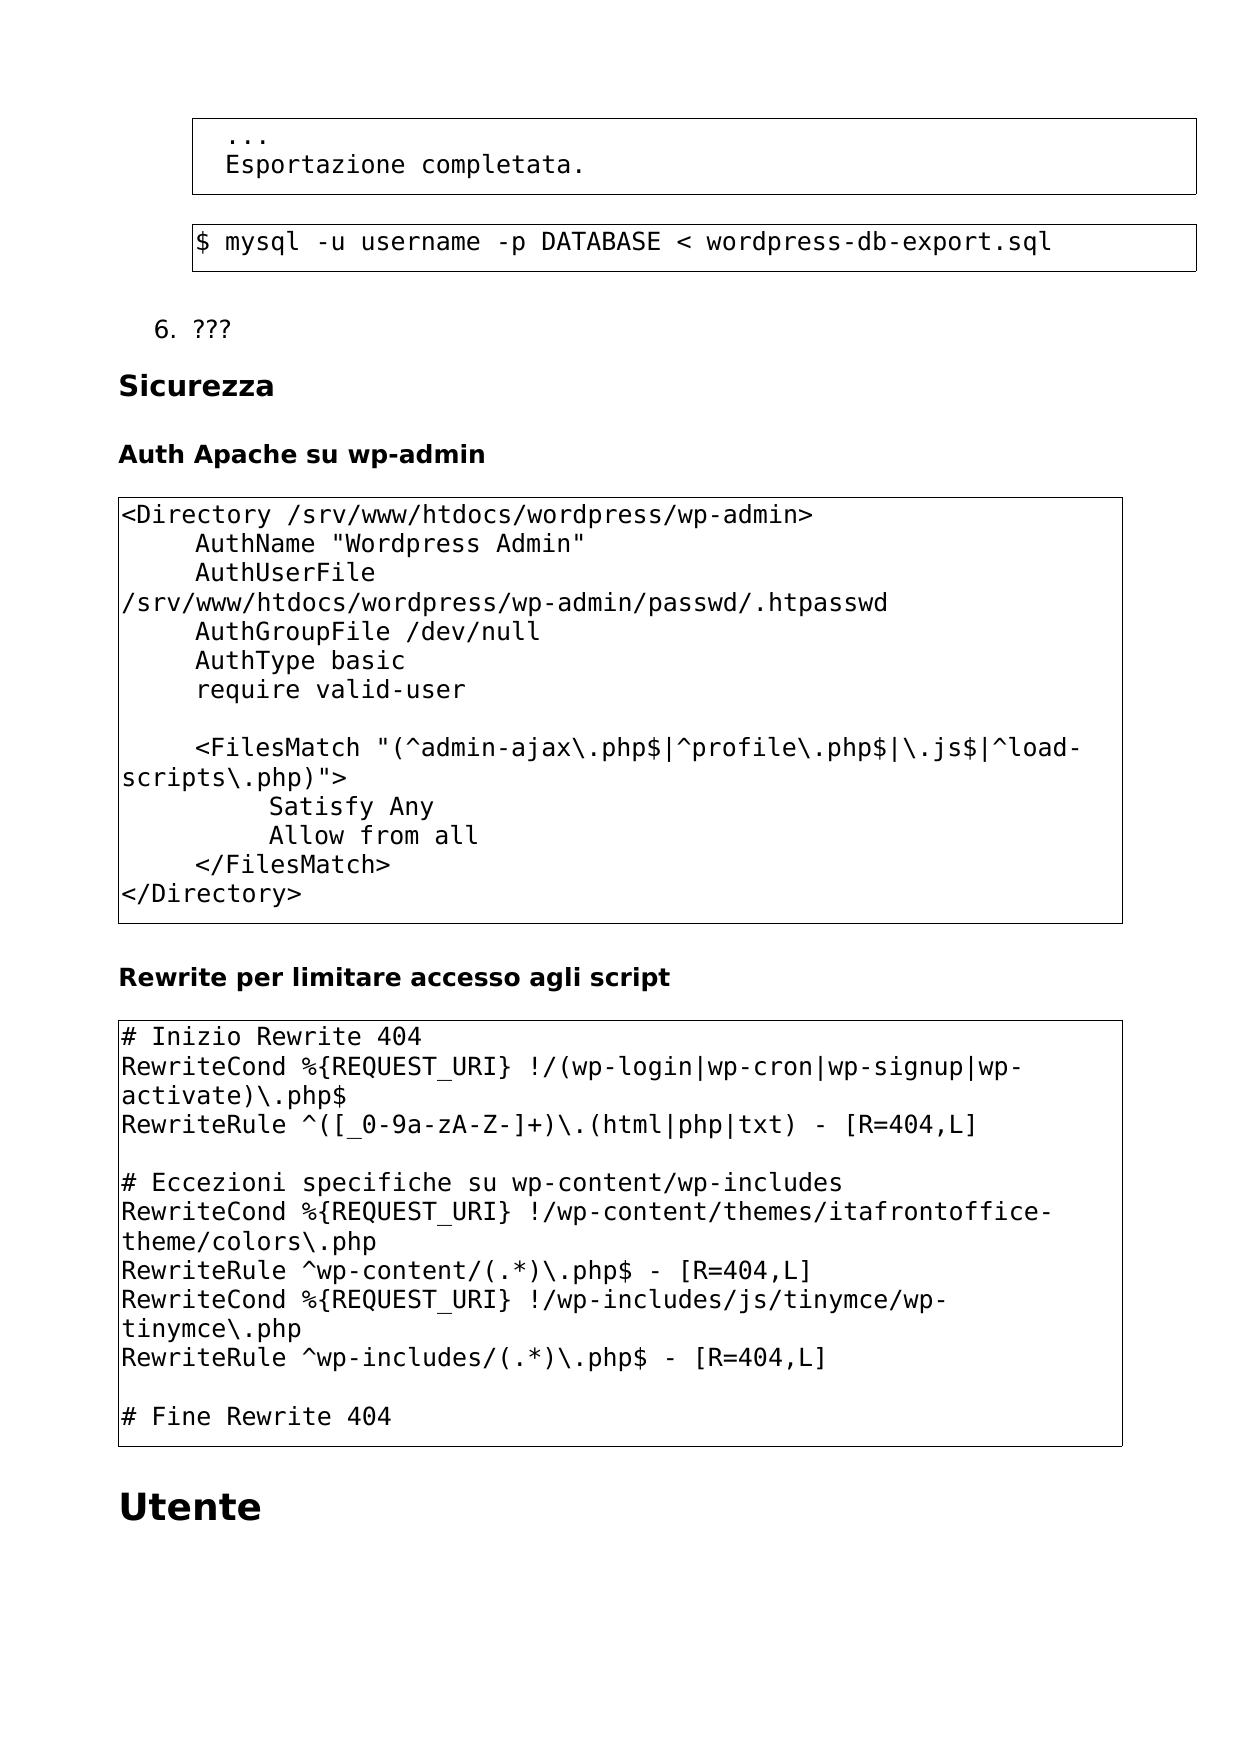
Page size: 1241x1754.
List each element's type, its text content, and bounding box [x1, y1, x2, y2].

table_header ... Esportazione completata. [193, 119, 1196, 194]
list ??? [177, 315, 1122, 344]
subtitle Utente [118, 1486, 1122, 1529]
subtitle Sicurezza [118, 369, 1122, 403]
subtitle Rewrite per limitare accesso agli script [118, 963, 1122, 992]
table_header # Inizio Rewrite 404 RewriteCond %{REQUEST_URI} !/(wp-login|wp-cron|wp-signup|wp-activate)\.php$ RewriteRule ^([_0-9a-zA-Z-]+)\.(html|php|txt) - [R=404,L] # Eccezioni specifiche su wp-content/wp-includes RewriteCond %{REQUEST_URI} !/wp-content/themes/itafrontoffice-theme/colors\.php RewriteRule ^wp-content/(.*)\.php$ - [R=404,L] RewriteCond %{REQUEST_URI} !/wp-includes/js/tinymce/wp-tinymce\.php RewriteRule ^wp-includes/(.*)\.php$ - [R=404,L] # Fine Rewrite 404 [119, 1021, 1122, 1446]
table_header <Directory /srv/www/htdocs/wordpress/wp-admin> AuthName "Wordpress Admin" AuthUserFile /srv/www/htdocs/wordpress/wp-admin/passwd/.htpasswd AuthGroupFile /dev/null AuthType basic require valid-user <FilesMatch "(^admin-ajax\.php$|^profile\.php$|\.js$|^load-scripts\.php)"> Satisfy Any Allow from all </FilesMatch> </Directory> [119, 498, 1122, 923]
table_header $ mysql -u username -p DATABASE < wordpress-db-export.sql [193, 225, 1196, 271]
subtitle Auth Apache su wp-admin [118, 441, 1122, 470]
